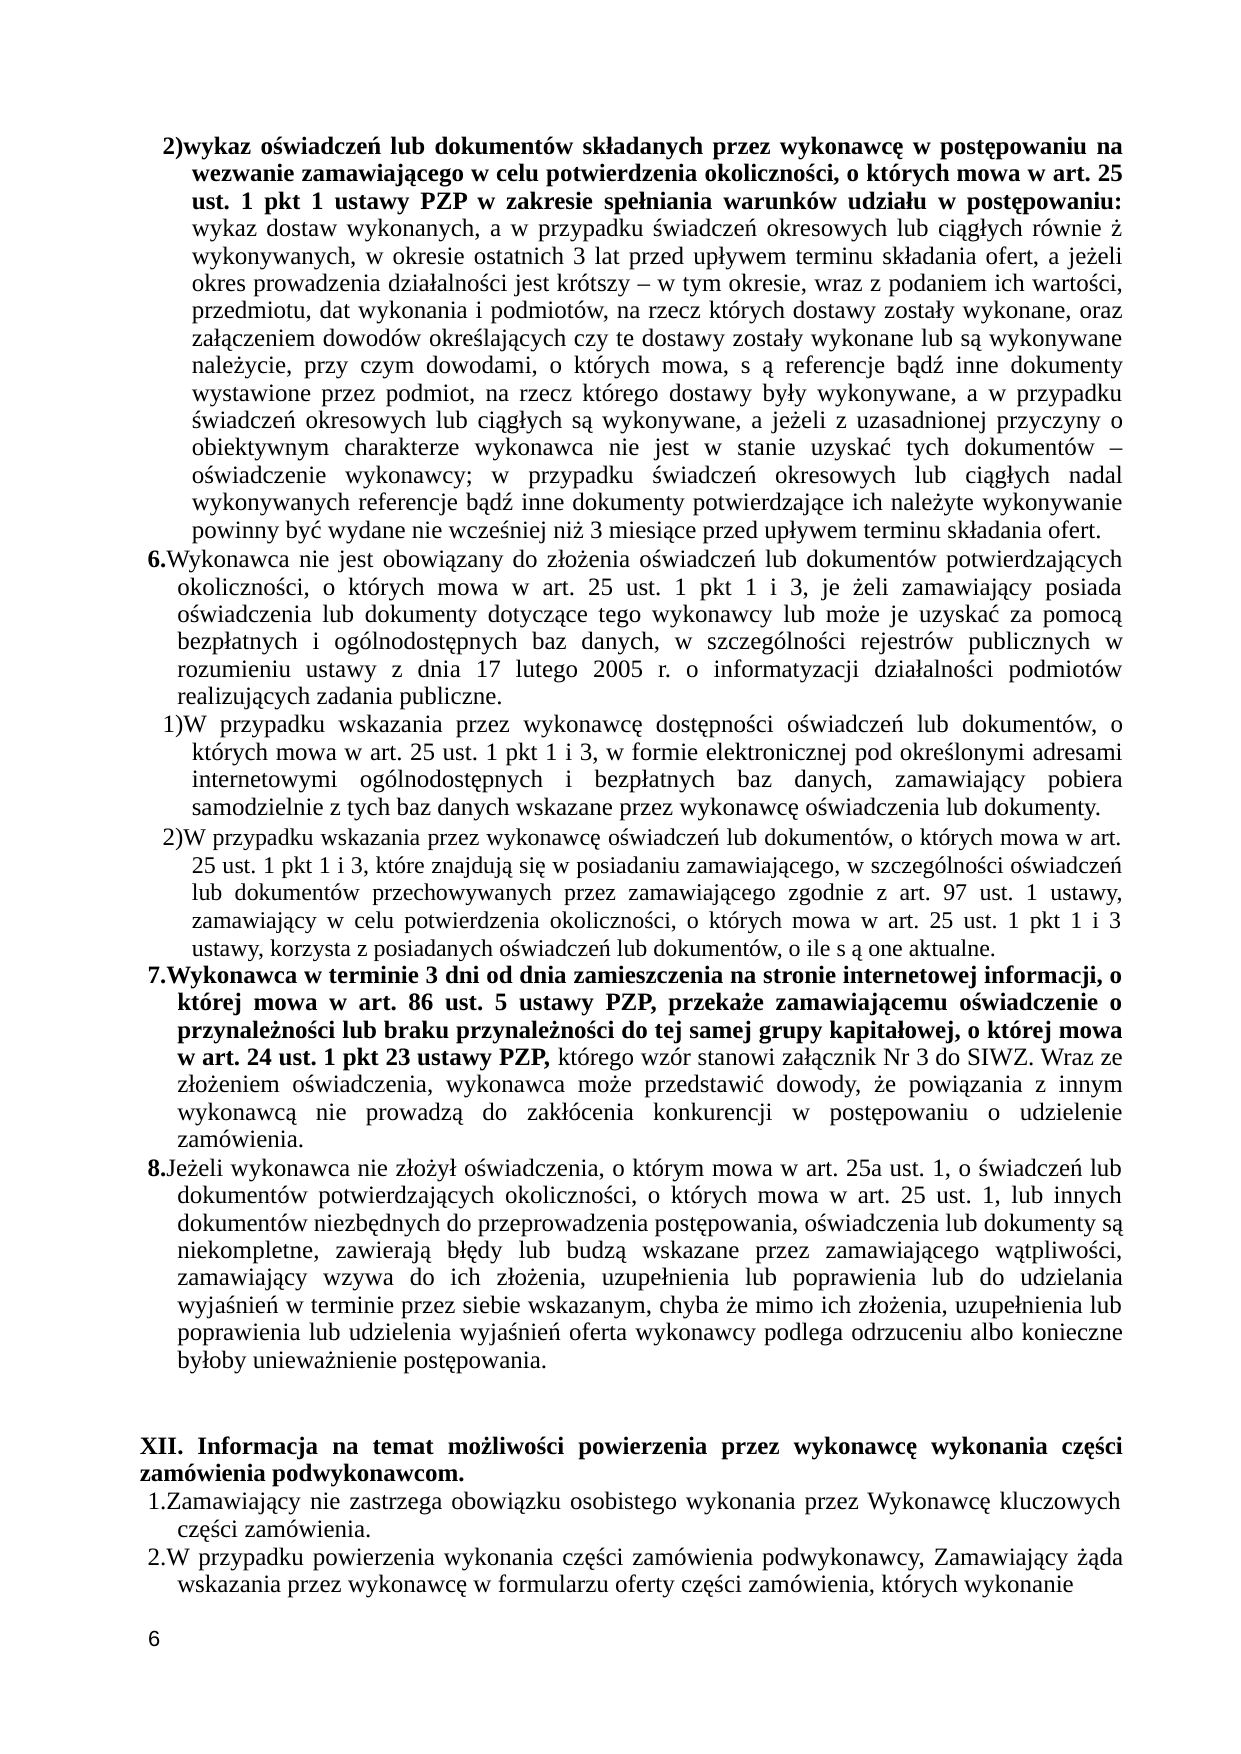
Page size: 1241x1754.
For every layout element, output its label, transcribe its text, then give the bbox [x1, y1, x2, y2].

text 6 [148, 1626, 1123, 1651]
list W przypadku powierzenia wykonania części zamówienia podwykonawcy, Zamawiający żąda wskazania przez wykonawcę w formularzu oferty części zamówienia, których wykonanie [147, 1544, 1123, 1598]
list W przypadku wskazania przez wykonawcę oświadczeń lub dokumentów, o których mowa w art. 25 ust. 1 pkt 1 i 3, które znajdują się w posiadaniu zamawiającego, w szczególności oświadczeń lub dokumentów przechowywanych przez zamawiającego zgodnie z art. 97 ust. 1 ustawy, zamawiający w celu potwierdzenia okoliczności, o których mowa w art. 25 ust. 1 pkt 1 i 3 ustawy, korzysta z posiadanych oświadczeń lub dokumentów, o ile s ą one aktualne. [162, 822, 1123, 961]
list Wykonawca nie jest obowiązany do złożenia oświadczeń lub dokumentów potwierdzających okoliczności, o których mowa w art. 25 ust. 1 pkt 1 i 3, je żeli zamawiający posiada oświadczenia lub dokumenty dotyczące tego wykonawcy lub może je uzyskać za pomocą bezpłatnych i ogólnodostępnych baz danych, w szczególności rejestrów publicznych w rozumieniu ustawy z dnia 17 lutego 2005 r. o informatyzacji działalności podmiotów realizujących zadania publiczne. [147, 546, 1123, 710]
list Zamawiający nie zastrzega obowiązku osobistego wykonania przez Wykonawcę kluczowych części zamówienia. [147, 1488, 1121, 1542]
list Wykonawca w terminie 3 dni od dnia zamieszczenia na stronie internetowej informacji, o której mowa w art. 86 ust. 5 ustawy PZP, przekaże zamawiającemu oświadczenie o przynależności lub braku przynależności do tej samej grupy kapitałowej, o której mowa w art. 24 ust. 1 pkt 23 ustawy PZP, którego wzór stanowi załącznik Nr 3 do SIWZ. Wraz ze złożeniem oświadczenia, wykonawca może przedstawić dowody, że powiązania z innym wykonawcą nie prowadzą do zakłócenia konkurencji w postępowaniu o udzielenie zamówienia. [147, 961, 1123, 1153]
list W przypadku wskazania przez wykonawcę dostępności oświadczeń lub dokumentów, o których mowa w art. 25 ust. 1 pkt 1 i 3, w formie elektronicznej pod określonymi adresami internetowymi ogólnodostępnych i bezpłatnych baz danych, zamawiający pobiera samodzielnie z tych baz danych wskazane przez wykonawcę oświadczenia lub dokumenty. [162, 711, 1123, 821]
list wykaz oświadczeń lub dokumentów składanych przez wykonawcę w postępowaniu na wezwanie zamawiającego w celu potwierdzenia okoliczności, o których mowa w art. 25 ust. 1 pkt 1 ustawy PZP w zakresie spełniania warunków udziału w postępowaniu: wykaz dostaw wykonanych, a w przypadku świadczeń okresowych lub ciągłych równie ż wykonywanych, w okresie ostatnich 3 lat przed upływem terminu składania ofert, a jeżeli okres prowadzenia działalności jest krótszy – w tym okresie, wraz z podaniem ich wartości, przedmiotu, dat wykonania i podmiotów, na rzecz których dostawy zostały wykonane, oraz załączeniem dowodów określających czy te dostawy zostały wykonane lub są wykonywane należycie, przy czym dowodami, o których mowa, s ą referencje bądź inne dokumenty wystawione przez podmiot, na rzecz którego dostawy były wykonywane, a w przypadku świadczeń okresowych lub ciągłych są wykonywane, a jeżeli z uzasadnionej przyczyny o obiektywnym charakterze wykonawca nie jest w stanie uzyskać tych dokumentów – oświadczenie wykonawcy; w przypadku świadczeń okresowych lub ciągłych nadal wykonywanych referencje bądź inne dokumenty potwierdzające ich należyte wykonywanie powinny być wydane nie wcześniej niż 3 miesiące przed upływem terminu składania ofert. [162, 133, 1123, 543]
text XII. Informacja na temat możliwości powierzenia przez wykonawcę wykonania części zamówienia podwykonawcom. [139, 1432, 1123, 1487]
list Jeżeli wykonawca nie złożył oświadczenia, o którym mowa w art. 25a ust. 1, o świadczeń lub dokumentów potwierdzających okoliczności, o których mowa w art. 25 ust. 1, lub innych dokumentów niezbędnych do przeprowadzenia postępowania, oświadczenia lub dokumenty są niekompletne, zawierają błędy lub budzą wskazane przez zamawiającego wątpliwości, zamawiający wzywa do ich złożenia, uzupełnienia lub poprawienia lub do udzielania wyjaśnień w terminie przez siebie wskazanym, chyba że mimo ich złożenia, uzupełnienia lub poprawienia lub udzielenia wyjaśnień oferta wykonawcy podlega odrzuceniu albo konieczne byłoby unieważnienie postępowania. [147, 1154, 1123, 1373]
